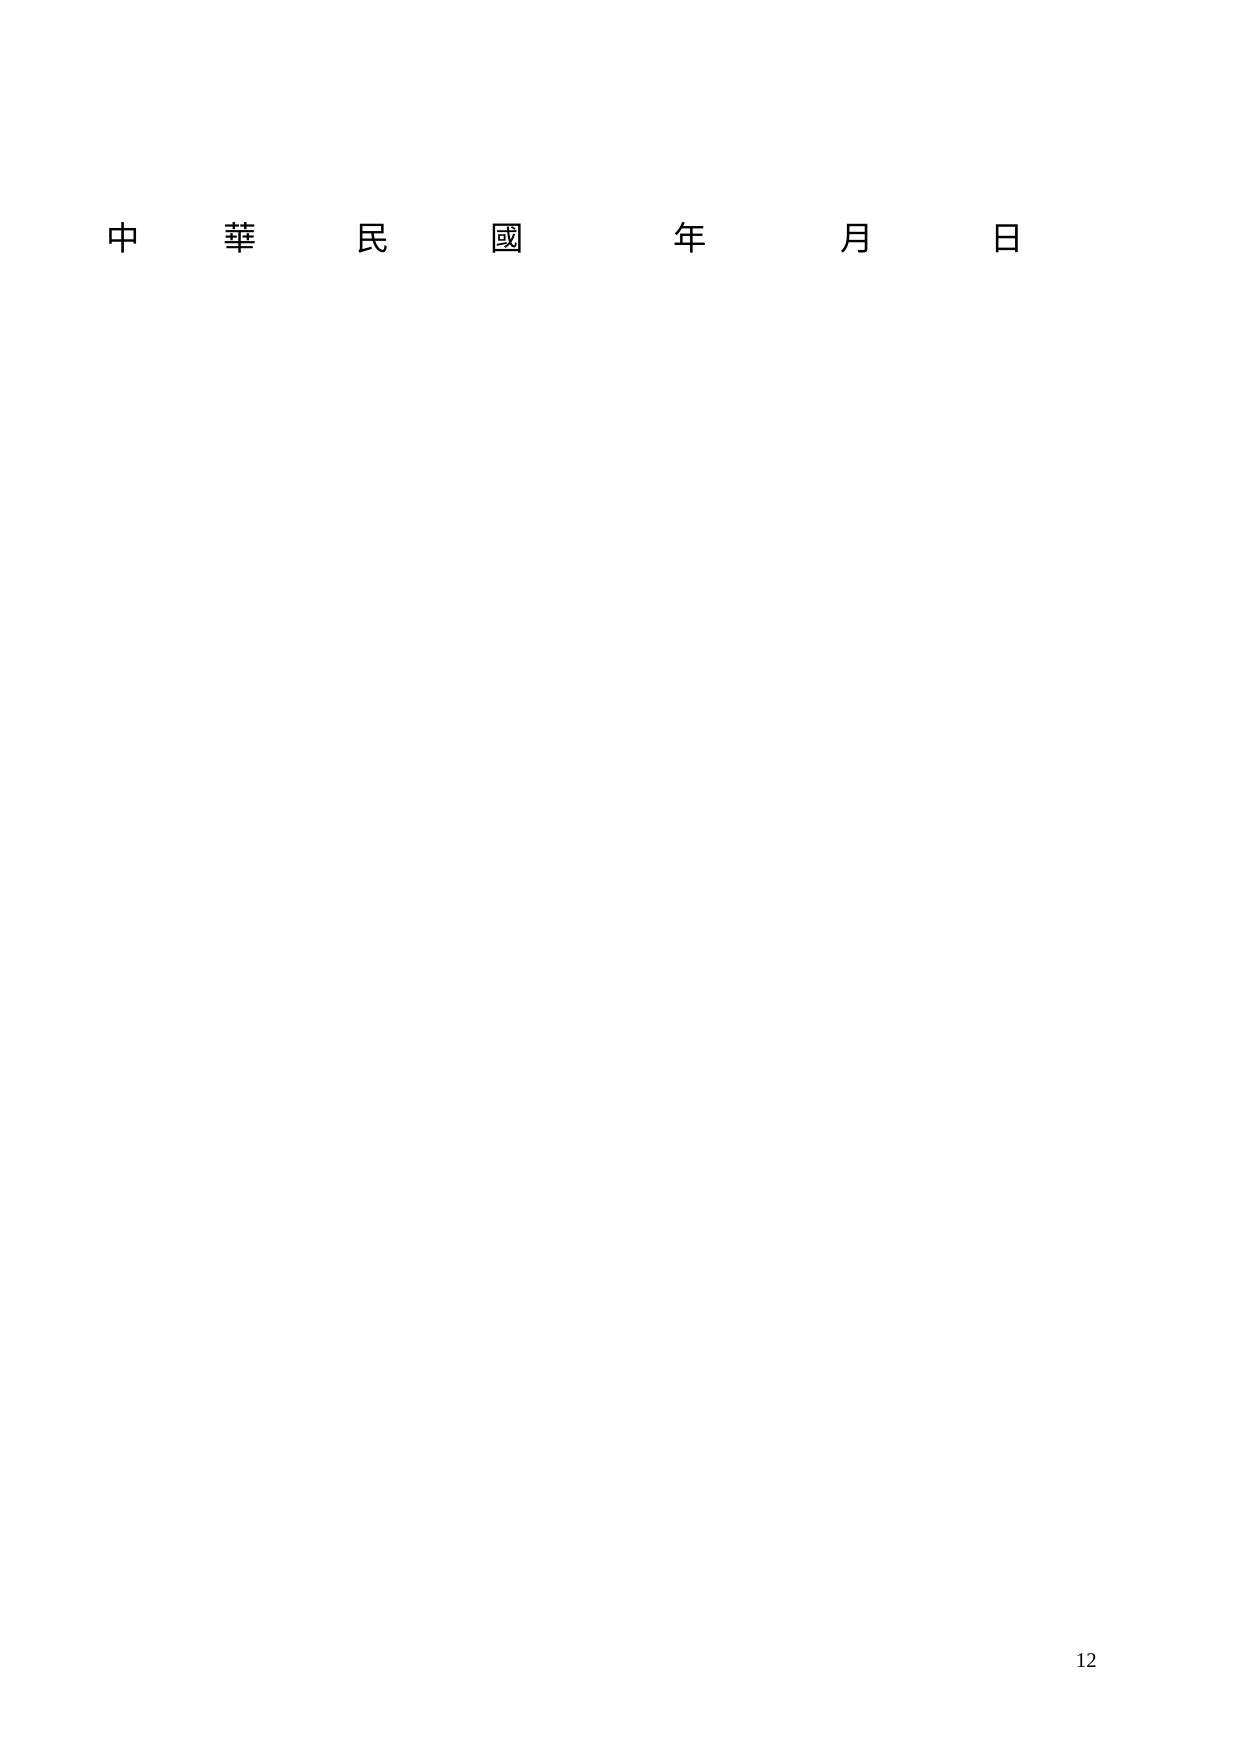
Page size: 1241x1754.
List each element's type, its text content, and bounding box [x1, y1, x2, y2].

text 中 華 民 國 年 月 日 [106, 157, 1134, 260]
